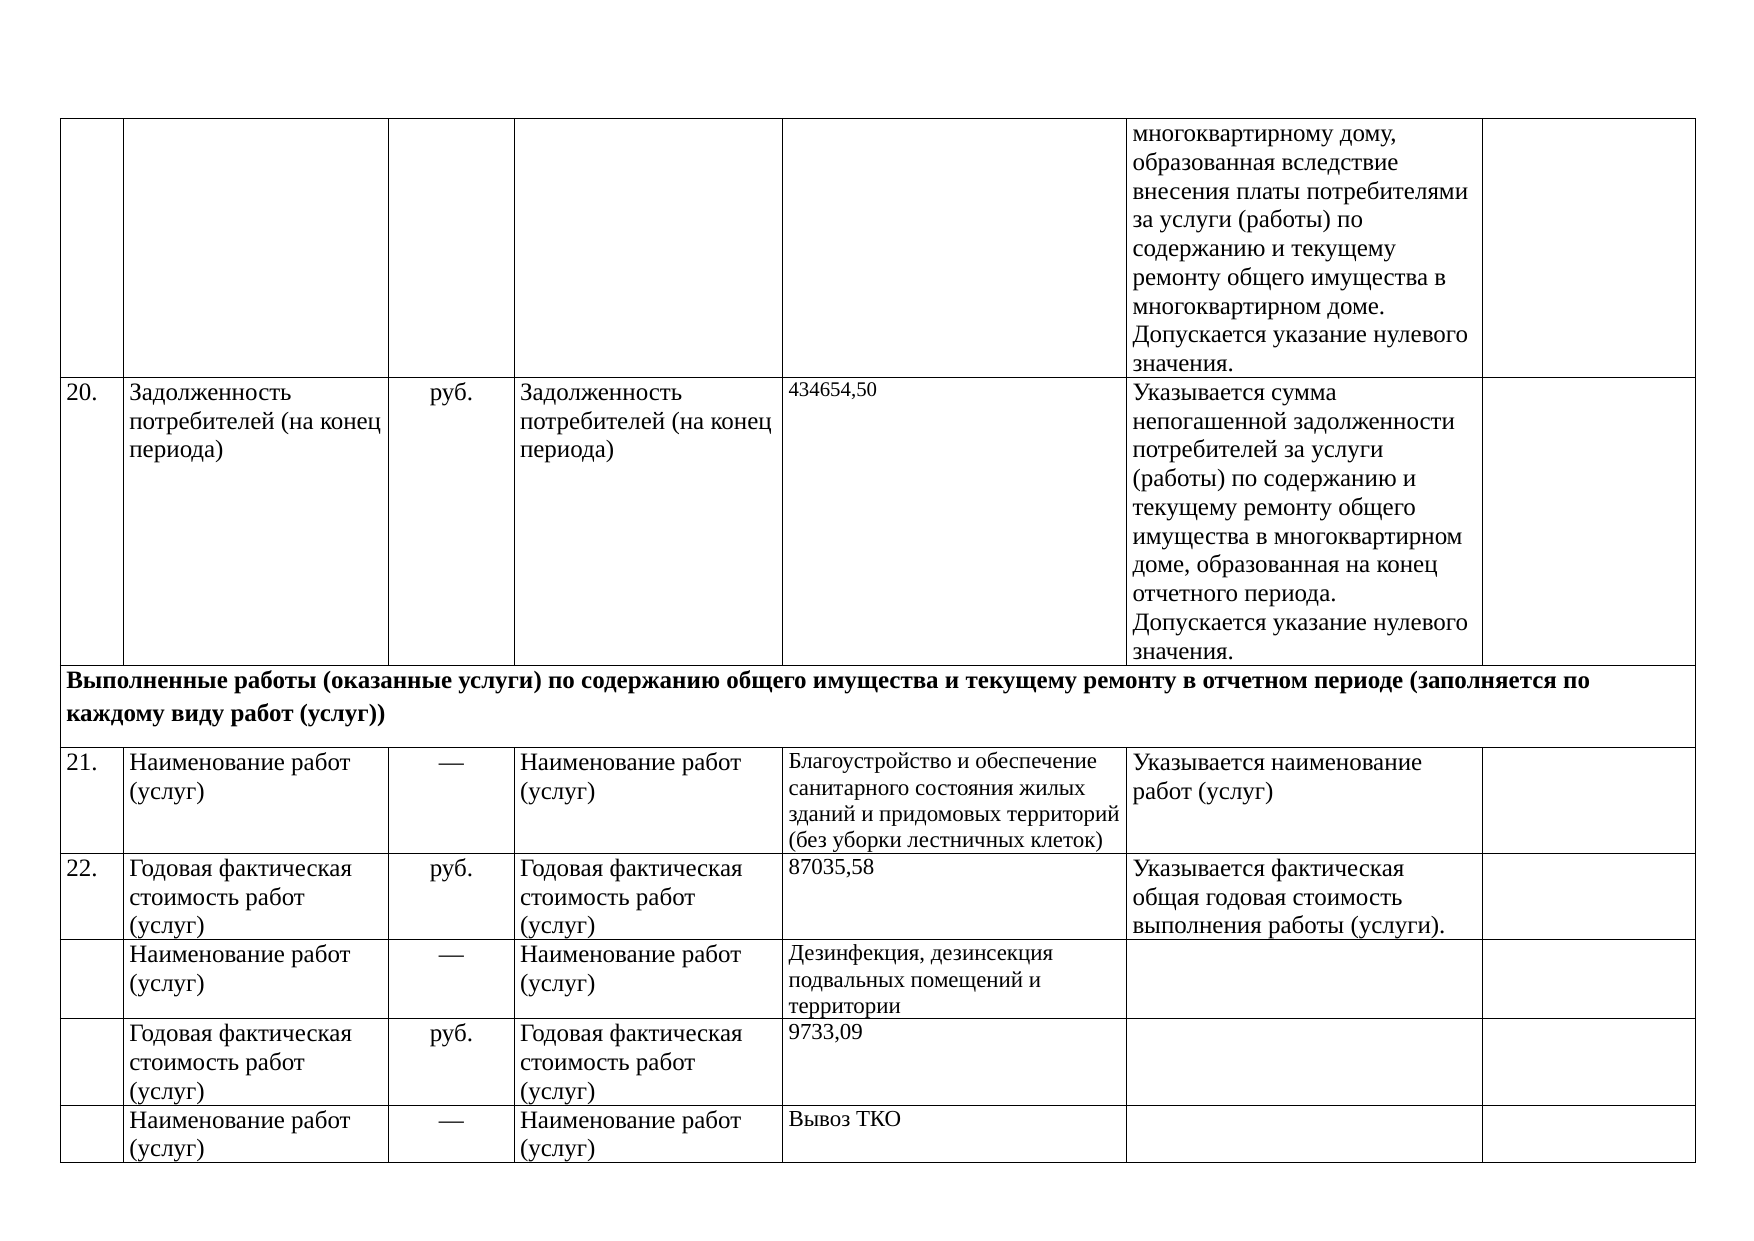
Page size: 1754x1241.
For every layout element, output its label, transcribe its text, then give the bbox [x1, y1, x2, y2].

table_cell руб. [389, 1019, 514, 1105]
table_cell [1127, 1106, 1482, 1162]
table_cell [61, 119, 123, 377]
table_cell [1483, 378, 1695, 664]
table_cell Наименование работ (услуг) [124, 748, 388, 853]
table_cell [1483, 1019, 1695, 1105]
table_cell руб. [389, 854, 514, 939]
table_cell [124, 119, 388, 377]
table_cell Наименование работ (услуг) [124, 1106, 388, 1162]
table_cell Задолженность потребителей (на конец периода) [124, 378, 388, 664]
table_cell 434654,50 [783, 378, 1126, 664]
table_cell Годовая фактическая стоимость работ (услуг) [515, 854, 782, 939]
table_cell Указывается сумма непогашенной задолженности потребителей за услуги (работы) по содержанию и текущему ремонту общего имущества в многоквартирном доме, образованная на конец отчетного периода. Допускается указание нулевого значения. [1127, 378, 1482, 664]
table_cell Вывоз ТКО [783, 1106, 1126, 1162]
table_cell [61, 940, 123, 1018]
table_cell 21. [61, 748, 123, 853]
table_cell Годовая фактическая стоимость работ (услуг) [124, 854, 388, 939]
table_cell Наименование работ (услуг) [515, 748, 782, 853]
table_cell Наименование работ (услуг) [124, 940, 388, 1018]
table_cell [1127, 940, 1482, 1018]
table_cell [1483, 940, 1695, 1018]
table_cell Задолженность потребителей (на конец периода) [515, 378, 782, 664]
table_cell Указывается наименование работ (услуг) [1127, 748, 1482, 853]
table_cell Годовая фактическая стоимость работ (услуг) [124, 1019, 388, 1105]
table_cell Наименование работ (услуг) [515, 940, 782, 1018]
table_cell 22. [61, 854, 123, 939]
table_cell [1483, 854, 1695, 939]
table_cell Годовая фактическая стоимость работ (услуг) [515, 1019, 782, 1105]
table_cell Наименование работ (услуг) [515, 1106, 782, 1162]
table_cell [61, 1019, 123, 1105]
table_cell [783, 119, 1126, 377]
table_cell [515, 119, 782, 377]
table_cell 87035,58 [783, 854, 1126, 939]
table_cell — [389, 1106, 514, 1162]
table_cell Указывается фактическая общая годовая стоимость выполнения работы (услуги). [1127, 854, 1482, 939]
table_cell 20. [61, 378, 123, 664]
table_cell — [389, 940, 514, 1018]
table_cell руб. [389, 378, 514, 664]
table_cell [61, 1106, 123, 1162]
table_cell [1483, 119, 1695, 377]
table_cell [1483, 748, 1695, 853]
table_cell 9733,09 [783, 1019, 1126, 1105]
table_cell [1483, 1106, 1695, 1162]
table_cell — [389, 748, 514, 853]
table_cell [389, 119, 514, 377]
table_cell Выполненные работы (оказанные услуги) по содержанию общего имущества и текущему ремонту в отчетном периоде (заполняется по каждому виду работ (услуг)) [61, 666, 1695, 747]
table_cell многоквартирному дому, образованная вследствие внесения платы потребителями за услуги (работы) по содержанию и текущему ремонту общего имущества в многоквартирном доме. Допускается указание нулевого значения. [1127, 119, 1482, 377]
table_cell [1127, 1019, 1482, 1105]
